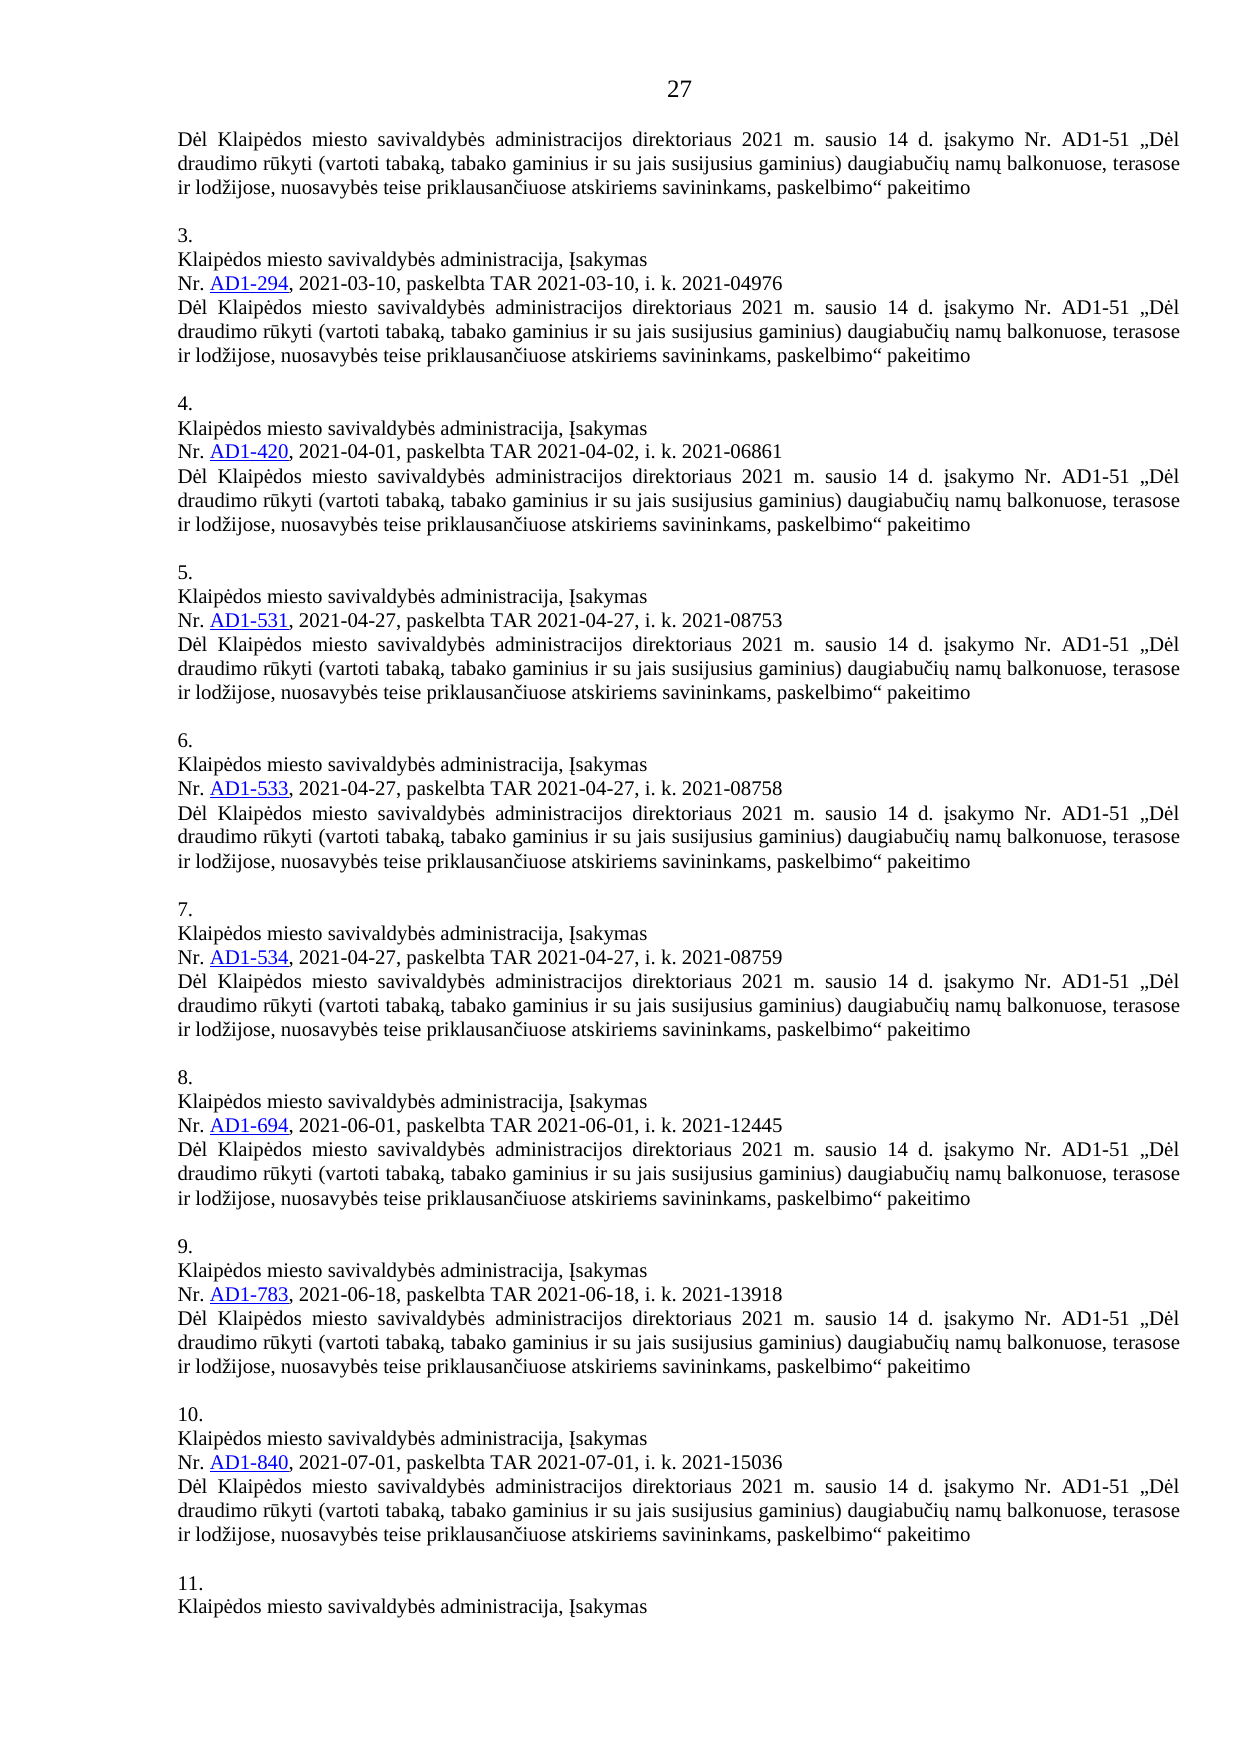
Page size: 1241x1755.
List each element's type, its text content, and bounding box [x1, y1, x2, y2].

text Klaipėdos miesto savivaldybės administracija, Įsakymas [177, 415, 1181, 439]
text Nr. AD1-531, 2021-04-27, paskelbta TAR 2021-04-27, i. k. 2021-08753 [177, 608, 1181, 632]
text Dėl Klaipėdos miesto savivaldybės administracijos direktoriaus 2021 m. sausio 14 d. įsakymo Nr. AD1-51 „Dėl draudimo rūkyti (vartoti tabaką, tabako gaminius ir su jais susijusius gaminius) daugiabučių namų balkonuose, terasose ir lodžijose, nuosavybės teise priklausančiuose atskiriems savininkams, paskelbimo“ pakeitimo [177, 1306, 1181, 1378]
text 8. [177, 1065, 1181, 1089]
text 6. [177, 728, 1181, 752]
text Klaipėdos miesto savivaldybės administracija, Įsakymas [177, 752, 1181, 776]
text Dėl Klaipėdos miesto savivaldybės administracijos direktoriaus 2021 m. sausio 14 d. įsakymo Nr. AD1-51 „Dėl draudimo rūkyti (vartoti tabaką, tabako gaminius ir su jais susijusius gaminius) daugiabučių namų balkonuose, terasose ir lodžijose, nuosavybės teise priklausančiuose atskiriems savininkams, paskelbimo“ pakeitimo [177, 969, 1181, 1041]
text Nr. AD1-294, 2021-03-10, paskelbta TAR 2021-03-10, i. k. 2021-04976 [177, 271, 1181, 295]
text 5. [177, 560, 1181, 584]
text Klaipėdos miesto savivaldybės administracija, Įsakymas [177, 1089, 1181, 1113]
text Klaipėdos miesto savivaldybės administracija, Įsakymas [177, 1594, 1181, 1618]
text Dėl Klaipėdos miesto savivaldybės administracijos direktoriaus 2021 m. sausio 14 d. įsakymo Nr. AD1-51 „Dėl draudimo rūkyti (vartoti tabaką, tabako gaminius ir su jais susijusius gaminius) daugiabučių namų balkonuose, terasose ir lodžijose, nuosavybės teise priklausančiuose atskiriems savininkams, paskelbimo“ pakeitimo [177, 463, 1181, 536]
text Nr. AD1-840, 2021-07-01, paskelbta TAR 2021-07-01, i. k. 2021-15036 [177, 1450, 1181, 1474]
text Dėl Klaipėdos miesto savivaldybės administracijos direktoriaus 2021 m. sausio 14 d. įsakymo Nr. AD1-51 „Dėl draudimo rūkyti (vartoti tabaką, tabako gaminius ir su jais susijusius gaminius) daugiabučių namų balkonuose, terasose ir lodžijose, nuosavybės teise priklausančiuose atskiriems savininkams, paskelbimo“ pakeitimo [177, 1137, 1181, 1209]
text Nr. AD1-534, 2021-04-27, paskelbta TAR 2021-04-27, i. k. 2021-08759 [177, 945, 1181, 969]
text Klaipėdos miesto savivaldybės administracija, Įsakymas [177, 584, 1181, 608]
text Klaipėdos miesto savivaldybės administracija, Įsakymas [177, 921, 1181, 945]
text 10. [177, 1402, 1181, 1426]
text 11. [177, 1570, 1181, 1594]
text Klaipėdos miesto savivaldybės administracija, Įsakymas [177, 1258, 1181, 1282]
text 9. [177, 1233, 1181, 1258]
text 3. [177, 223, 1181, 247]
text Dėl Klaipėdos miesto savivaldybės administracijos direktoriaus 2021 m. sausio 14 d. įsakymo Nr. AD1-51 „Dėl draudimo rūkyti (vartoti tabaką, tabako gaminius ir su jais susijusius gaminius) daugiabučių namų balkonuose, terasose ir lodžijose, nuosavybės teise priklausančiuose atskiriems savininkams, paskelbimo“ pakeitimo [177, 1474, 1181, 1546]
text Klaipėdos miesto savivaldybės administracija, Įsakymas [177, 247, 1181, 271]
text 7. [177, 897, 1181, 921]
text Dėl Klaipėdos miesto savivaldybės administracijos direktoriaus 2021 m. sausio 14 d. įsakymo Nr. AD1-51 „Dėl draudimo rūkyti (vartoti tabaką, tabako gaminius ir su jais susijusius gaminius) daugiabučių namų balkonuose, terasose ir lodžijose, nuosavybės teise priklausančiuose atskiriems savininkams, paskelbimo“ pakeitimo [177, 295, 1181, 367]
text Nr. AD1-420, 2021-04-01, paskelbta TAR 2021-04-02, i. k. 2021-06861 [177, 439, 1181, 463]
text Nr. AD1-783, 2021-06-18, paskelbta TAR 2021-06-18, i. k. 2021-13918 [177, 1282, 1181, 1306]
text Nr. AD1-533, 2021-04-27, paskelbta TAR 2021-04-27, i. k. 2021-08758 [177, 776, 1181, 800]
text Dėl Klaipėdos miesto savivaldybės administracijos direktoriaus 2021 m. sausio 14 d. įsakymo Nr. AD1-51 „Dėl draudimo rūkyti (vartoti tabaką, tabako gaminius ir su jais susijusius gaminius) daugiabučių namų balkonuose, terasose ir lodžijose, nuosavybės teise priklausančiuose atskiriems savininkams, paskelbimo“ pakeitimo [177, 800, 1181, 873]
text Nr. AD1-694, 2021-06-01, paskelbta TAR 2021-06-01, i. k. 2021-12445 [177, 1113, 1181, 1137]
text 4. [177, 391, 1181, 415]
text Dėl Klaipėdos miesto savivaldybės administracijos direktoriaus 2021 m. sausio 14 d. įsakymo Nr. AD1-51 „Dėl draudimo rūkyti (vartoti tabaką, tabako gaminius ir su jais susijusius gaminius) daugiabučių namų balkonuose, terasose ir lodžijose, nuosavybės teise priklausančiuose atskiriems savininkams, paskelbimo“ pakeitimo [177, 632, 1181, 704]
text Klaipėdos miesto savivaldybės administracija, Įsakymas [177, 1426, 1181, 1450]
text Dėl Klaipėdos miesto savivaldybės administracijos direktoriaus 2021 m. sausio 14 d. įsakymo Nr. AD1-51 „Dėl draudimo rūkyti (vartoti tabaką, tabako gaminius ir su jais susijusius gaminius) daugiabučių namų balkonuose, terasose ir lodžijose, nuosavybės teise priklausančiuose atskiriems savininkams, paskelbimo“ pakeitimo [177, 127, 1181, 199]
